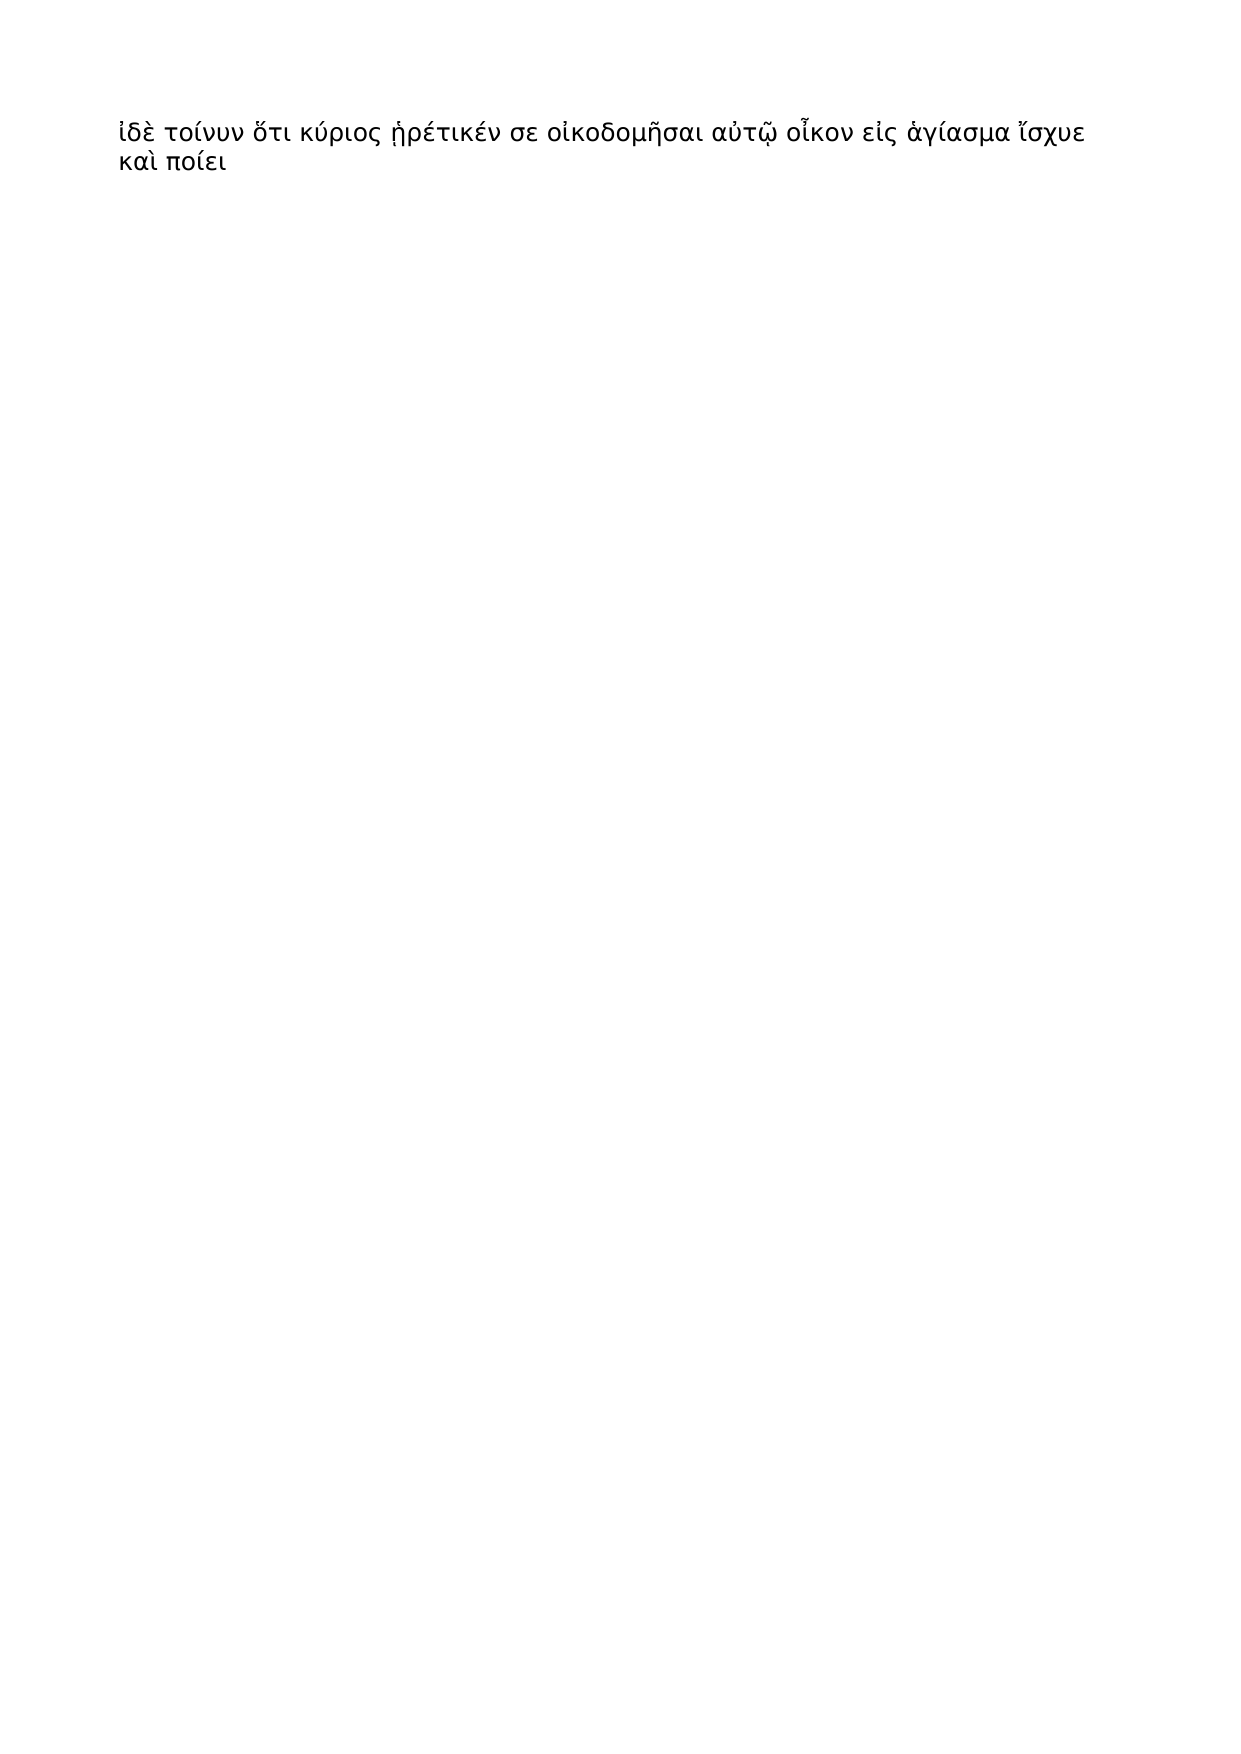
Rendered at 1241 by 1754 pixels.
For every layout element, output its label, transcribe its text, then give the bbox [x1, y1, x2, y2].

text ἰδὲ τοίνυν ὅτι κύριος ᾑρέτικέν σε οἰκοδομῆσαι αὐτῷ οἶκον εἰς ἁγίασμα ἴσχυε καὶ ποίει [118, 118, 1122, 176]
